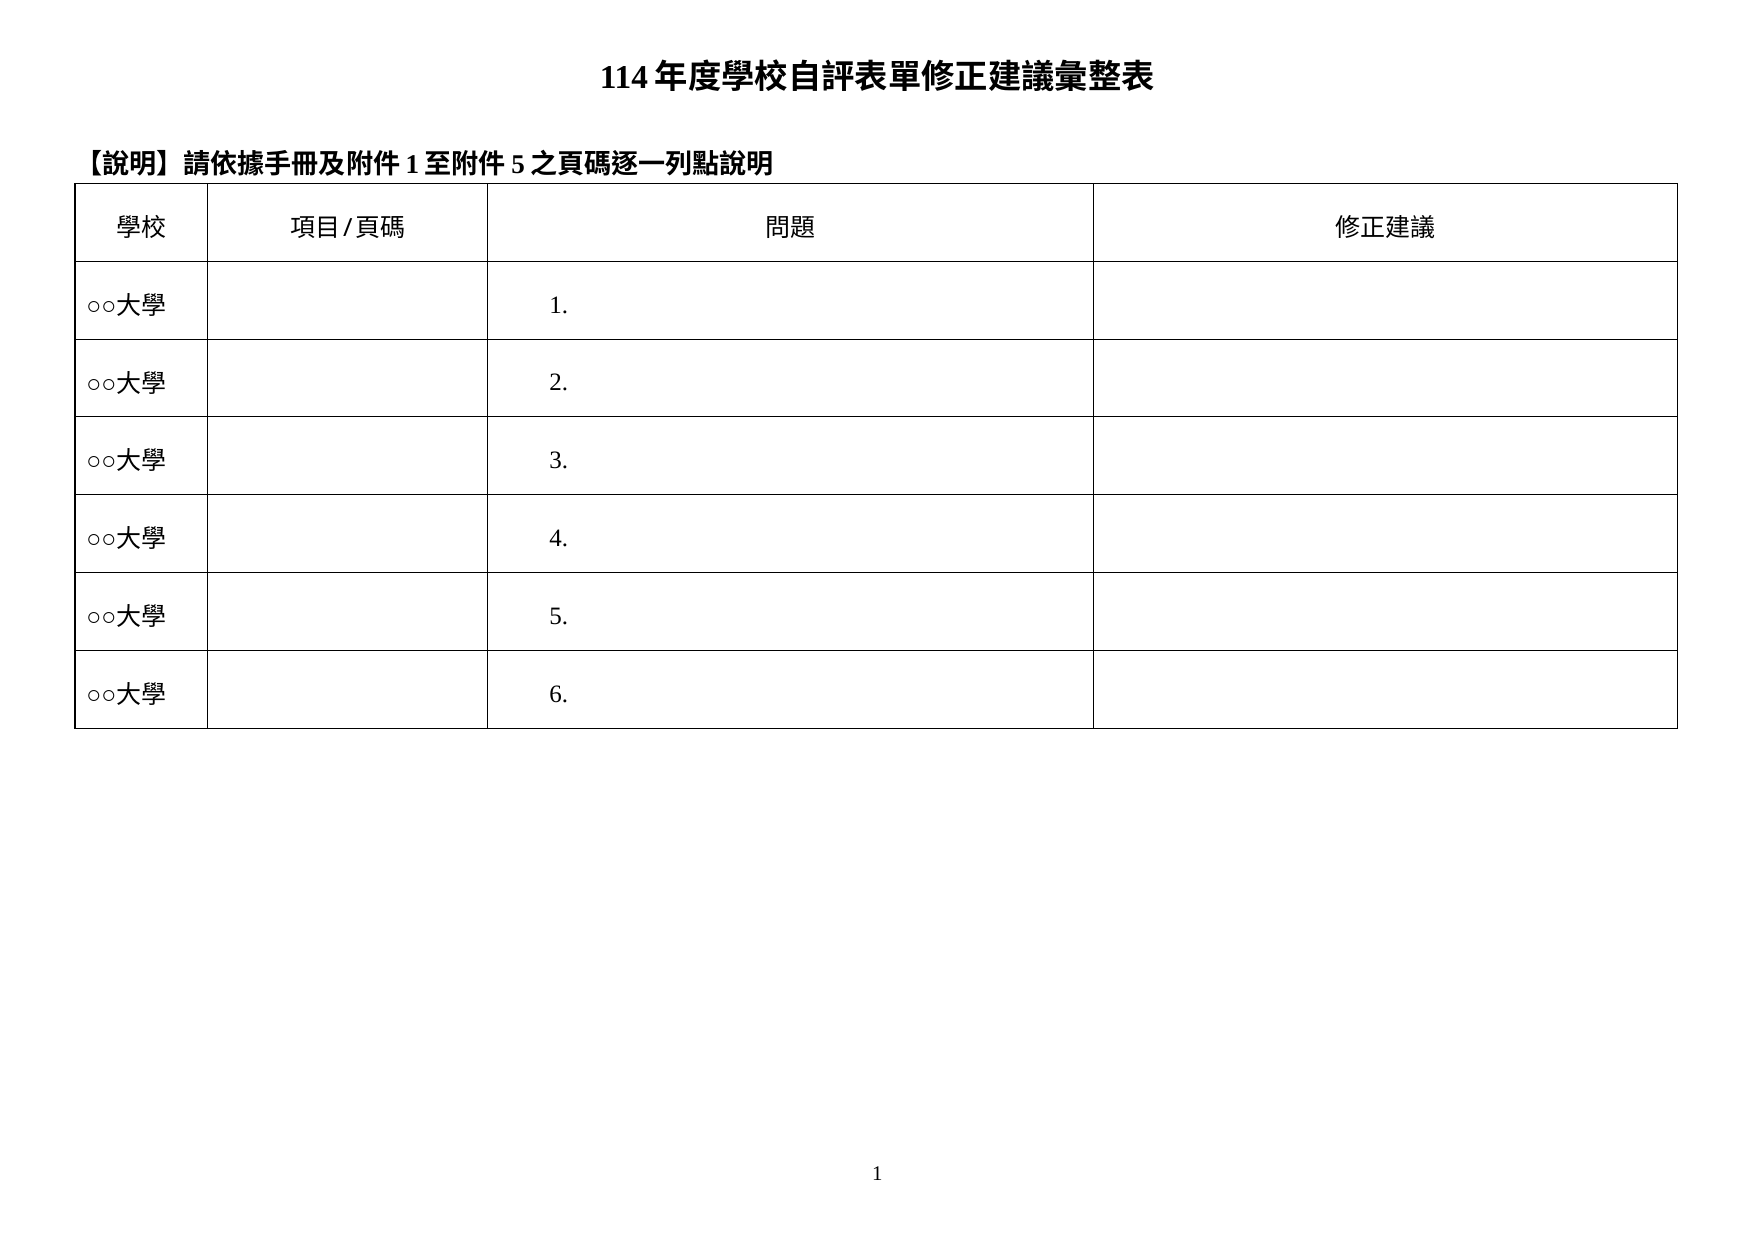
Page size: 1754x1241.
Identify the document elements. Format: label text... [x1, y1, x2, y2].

table_cell [208, 262, 487, 338]
text 114年度學校自評表單修正建議彙整表 [75, 33, 1679, 95]
table_header 項目/頁碼 [208, 184, 487, 261]
table_cell [488, 417, 1093, 494]
table_cell ○○大學 [76, 417, 207, 494]
table_cell ○○大學 [76, 262, 207, 338]
table_cell [208, 495, 487, 572]
table_cell [1094, 262, 1677, 338]
table_cell [208, 340, 487, 416]
table_cell [1094, 573, 1677, 650]
text 【說明】請依據手冊及附件1至附件5之頁碼逐一列點說明 [75, 120, 1679, 183]
table_cell [1094, 417, 1677, 494]
table_cell [488, 495, 1093, 572]
table_cell ○○大學 [76, 340, 207, 416]
table_cell [208, 651, 487, 727]
table_cell ○○大學 [76, 573, 207, 650]
table_cell ○○大學 [76, 651, 207, 727]
table_cell [1094, 495, 1677, 572]
table_cell [1094, 340, 1677, 416]
table_cell [1094, 651, 1677, 727]
table_cell [208, 417, 487, 494]
table_header 修正建議 [1094, 184, 1677, 261]
table_header 問題 [488, 184, 1093, 261]
table_cell [488, 651, 1093, 727]
table_cell [208, 573, 487, 650]
table_cell ○○大學 [76, 495, 207, 572]
table_cell [488, 340, 1093, 416]
table_header 學校 [76, 184, 207, 261]
table_cell [488, 262, 1093, 338]
table_cell [488, 573, 1093, 650]
